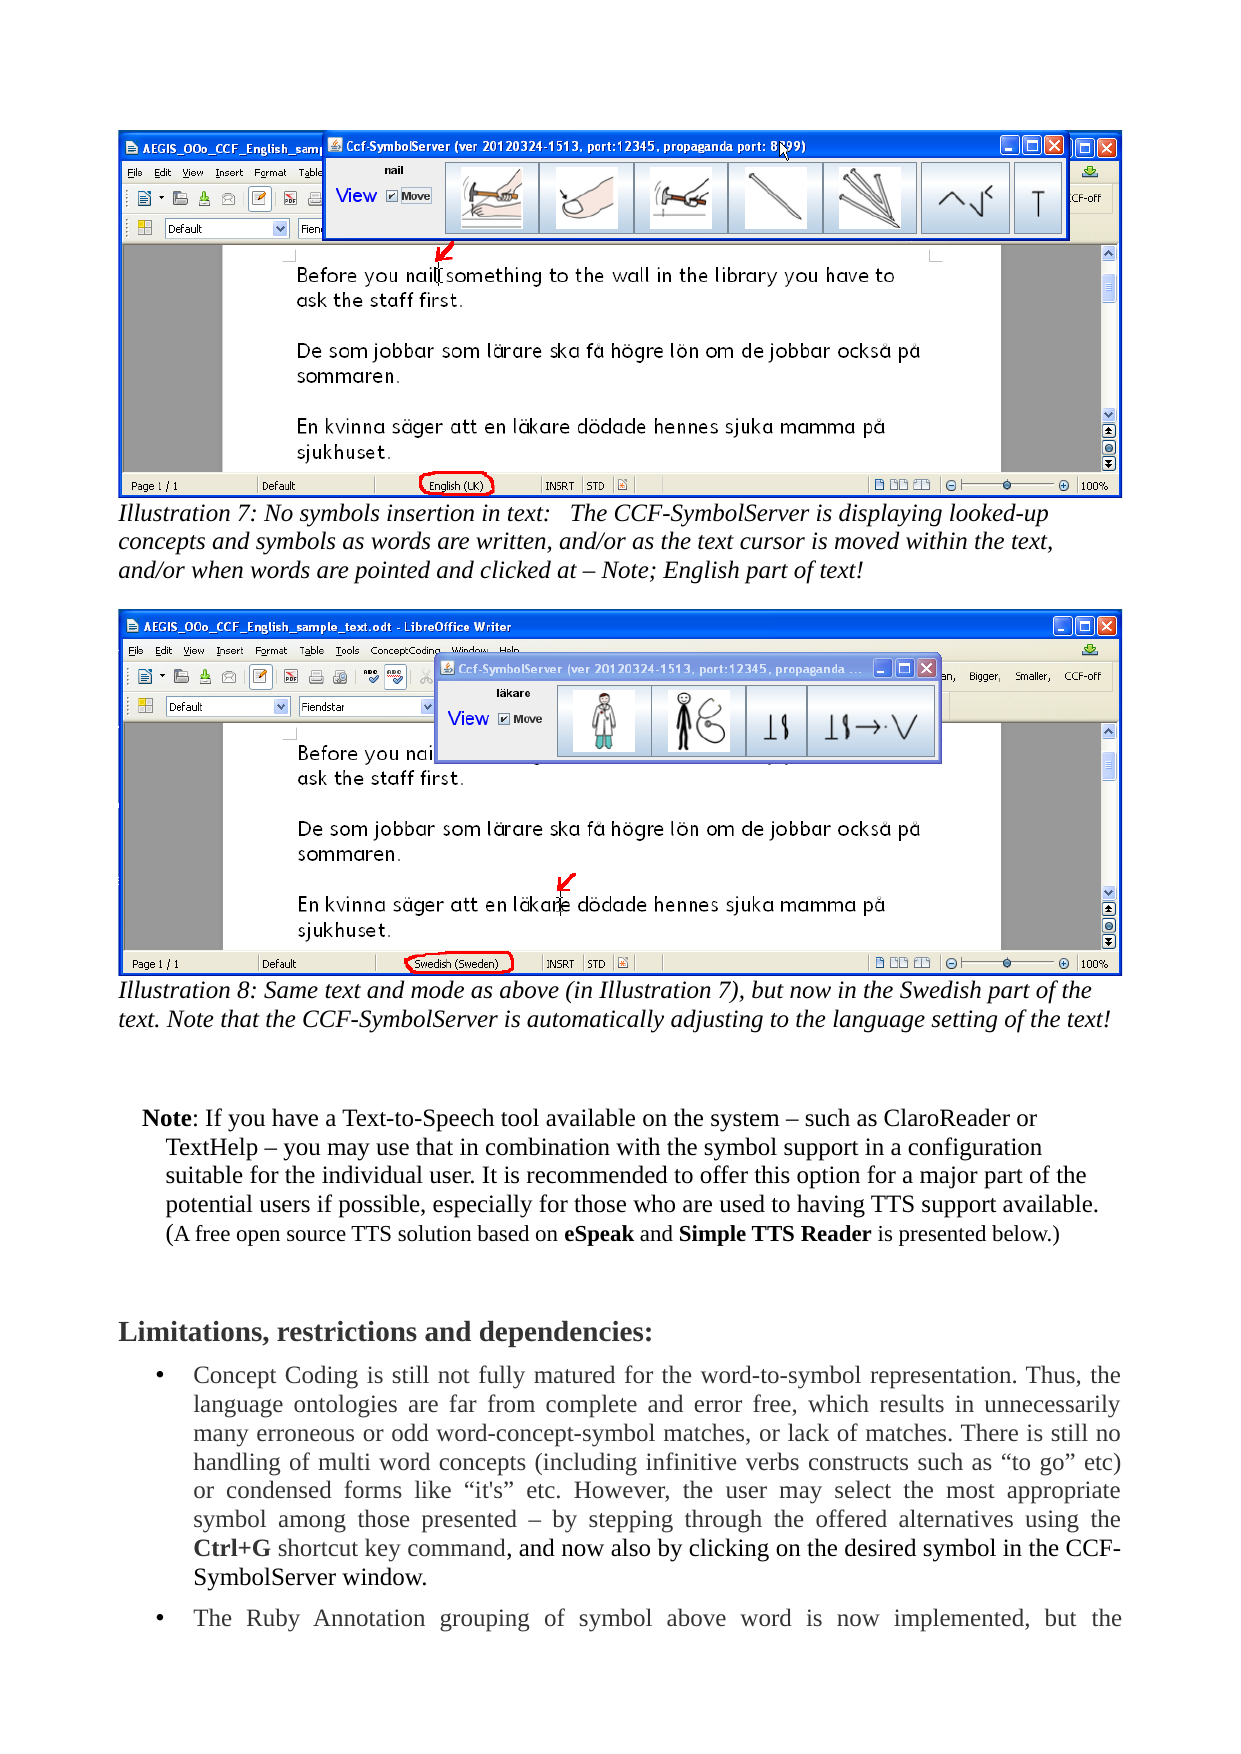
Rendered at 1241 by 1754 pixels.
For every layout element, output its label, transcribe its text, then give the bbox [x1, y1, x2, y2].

picture [118, 130, 1123, 498]
text Illustration 7: No symbols insertion in text: The CCF-SymbolServer is displaying looked-up concepts and symbols as words are written, and/or as the text cursor is moved within the text, and/or when words are pointed and clicked at – Note; English part of text! [118, 498, 1122, 584]
text Illustration 8: Same text and mode as above (in Illustration 7), but now in the Swedish part of the text. Note that the CCF-SymbolServer is automatically adjusting to the language setting of the text! [118, 976, 1122, 1033]
list Concept Coding is still not fully matured for the word-to-symbol representation. Thus, the language ontologies are far from complete and error free, which results in unnecessarily many erroneous or odd word-concept-symbol matches, or lack of matches. There is still no handling of multi word concepts (including infinitive verbs constructs such as “to go” etc) or condensed forms like “it's” etc. However, the user may select the most appropriate symbol among those presented – by stepping through the offered alternatives using the Ctrl+G shortcut key command, and now also by clicking on the desired symbol in the CCF-SymbolServer window. [156, 1361, 1122, 1591]
text (A free open source TTS solution based on eSpeak and Simple TTS Reader is presented below.) [142, 1218, 1120, 1302]
list The Ruby Annotation grouping of symbol above word is now implemented, but the [156, 1603, 1122, 1632]
text Limitations, restrictions and dependencies: [118, 1314, 1122, 1348]
picture [118, 609, 1123, 976]
text Note: If you have a Text-to-Speech tool available on the system – such as ClaroReader or TextHelp – you may use that in combination with the symbol support in a configuration suitable for the individual user. It is recommended to offer this option for a major part of the potential users if possible, especially for those who are used to having TTS support available. [142, 1103, 1122, 1218]
